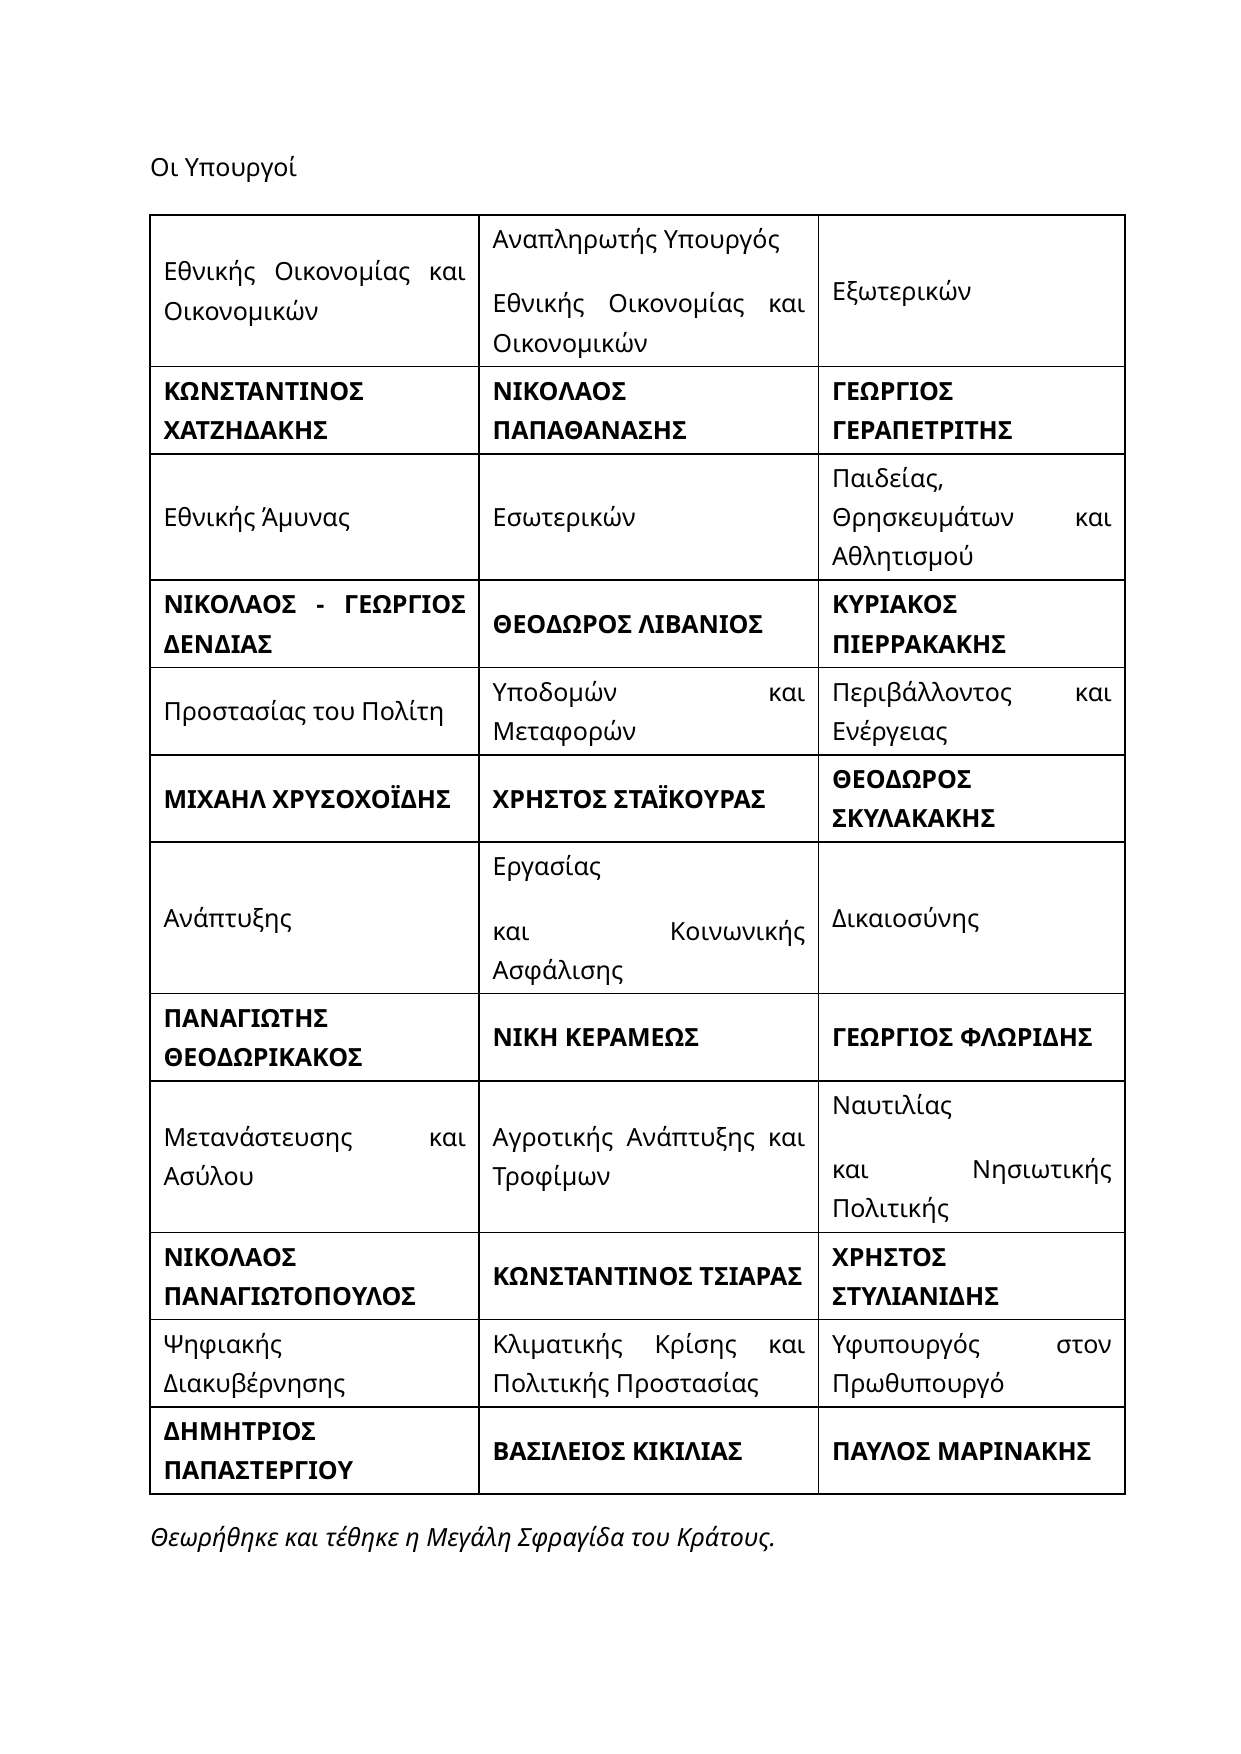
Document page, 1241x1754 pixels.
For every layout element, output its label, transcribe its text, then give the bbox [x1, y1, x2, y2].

table_cell ΘΕΟΔΩΡΟΣ ΣΚΥΛΑΚΑΚΗΣ [819, 756, 1124, 841]
table_cell Ψηφιακής Διακυβέρνησης [151, 1320, 478, 1406]
table_cell Μετανάστευσης και Ασύλου [151, 1082, 478, 1231]
table_cell ΒΑΣΙΛΕΙΟΣ ΚΙΚΙΛΙΑΣ [480, 1408, 818, 1493]
table_cell Εργασίας και Κοινωνικής Ασφάλισης [480, 843, 818, 993]
table_header Εξωτερικών [819, 216, 1124, 366]
table_cell Δικαιοσύνης [819, 843, 1124, 993]
table_cell Υποδομών και Μεταφορών [480, 668, 818, 754]
table_cell ΧΡΗΣΤΟΣ ΣΤΥΛΙΑΝΙΔΗΣ [819, 1233, 1124, 1319]
table_header Εθνικής Οικονομίας και Οικονομικών [151, 216, 478, 366]
table_cell ΜΙΧΑΗΛ ΧΡΥΣΟΧΟΪΔΗΣ [151, 756, 478, 841]
table_cell Αγροτικής Ανάπτυξης και Τροφίμων [480, 1082, 818, 1231]
table_cell ΠΑΥΛΟΣ ΜΑΡΙΝΑΚΗΣ [819, 1408, 1124, 1493]
table_cell Ανάπτυξης [151, 843, 478, 993]
table_cell ΚΥΡΙΑΚΟΣ ΠΙΕΡΡΑΚΑΚΗΣ [819, 581, 1124, 667]
table_cell Παιδείας, Θρησκευμάτων και Αθλητισμού [819, 455, 1124, 579]
table_cell Περιβάλλοντος και Ενέργειας [819, 668, 1124, 754]
table_cell Ναυτιλίας και Νησιωτικής Πολιτικής [819, 1082, 1124, 1231]
table_cell NIKOΛAOΣ ΠΑΠΑΘΑΝΑΣΗΣ [480, 367, 818, 453]
table_cell ΔΗΜΗΤΡΙΟΣ ΠΑΠΑΣΤΕΡΓΙΟΥ [151, 1408, 478, 1493]
table_cell Προστασίας του Πολίτη [151, 668, 478, 754]
table_cell Εθνικής Άμυνας [151, 455, 478, 579]
table_cell ΚΩΝΣΤΑΝΤΙΝΟΣ ΤΣΙΑΡΑΣ [480, 1233, 818, 1319]
table_cell ΘΕΟΔΩΡΟΣ ΛΙΒΑΝΙΟΣ [480, 581, 818, 667]
table_cell Εσωτερικών [480, 455, 818, 579]
table_cell ΝΙΚΟΛΑΟΣ ΠΑΝΑΓΙΩΤΟΠΟΥΛΟΣ [151, 1233, 478, 1319]
table_cell ΓΕΩΡΓΙΟΣ ΓΕΡΑΠΕΤΡΙΤΗΣ [819, 367, 1124, 453]
table_cell ΝΙΚΗ ΚΕΡΑΜΕΩΣ [480, 994, 818, 1080]
table_cell XΡΗΣΤΟΣ ΣΤΑΪΚΟΥΡΑΣ [480, 756, 818, 841]
table_header Αναπληρωτής Υπουργός Εθνικής Οικονομίας και Οικονομικών [480, 216, 818, 366]
text Θεωρήθηκε και τέθηκε η Μεγάλη Σφραγίδα του Κράτους. [150, 1520, 1090, 1554]
table_cell ΠΑΝΑΓΙΩΤΗΣ ΘΕΟΔΩΡΙΚΑΚΟΣ [151, 994, 478, 1080]
table_cell ΚΩΝΣΤΑΝΤΙΝΟΣ ΧΑΤΖΗΔΑΚΗΣ [151, 367, 478, 453]
table_cell ΝΙΚΟΛΑΟΣ - ΓΕΩΡΓΙΟΣ ΔΕΝΔΙΑΣ [151, 581, 478, 667]
table_cell Κλιματικής Κρίσης και Πολιτικής Προστασίας [480, 1320, 818, 1406]
table_cell Υφυπουργός στον Πρωθυπουργό [819, 1320, 1124, 1406]
table_cell ΓΕΩΡΓΙΟΣ ΦΛΩΡΙΔΗΣ [819, 994, 1124, 1080]
text Οι Υπουργοί [150, 150, 1090, 184]
